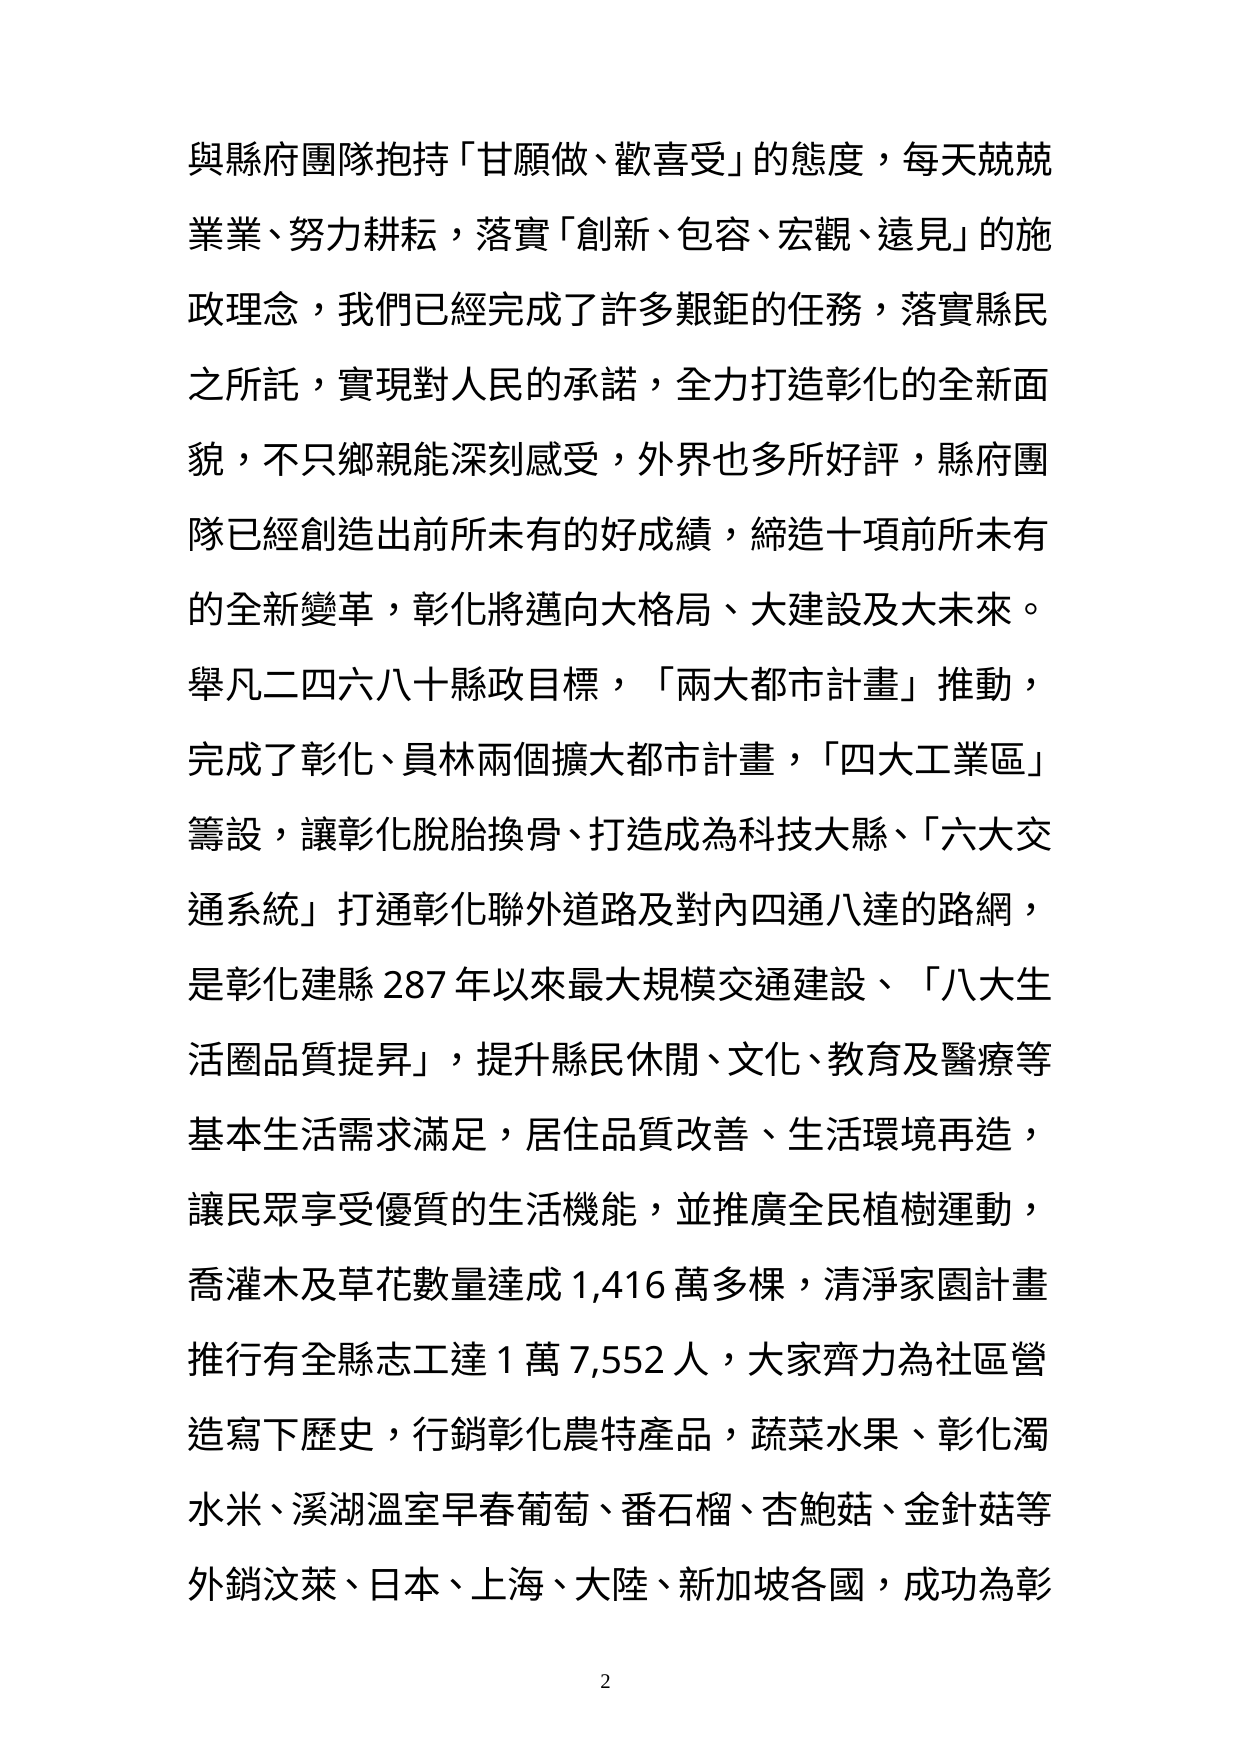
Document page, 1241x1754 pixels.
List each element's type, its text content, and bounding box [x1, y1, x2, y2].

text 過去四年多來，伯源將鄉親的寄望牢記在心，伯源與縣府團隊抱持「甘願做、歡喜受」的態度，每天兢兢業業、努力耕耘，落實「創新、包容、宏觀、遠見」的施政理念，我們已經完成了許多艱鉅的任務，落實縣民之所託，實現對人民的承諾，全力打造彰化的全新面貌，不只鄉親能深刻感受，外界也多所好評，縣府團隊已經創造出前所未有的好成績，締造十項前所未有的全新變革，彰化將邁向大格局、大建設及大未來。舉凡二四六八十縣政目標，「兩大都市計畫」推動，完成了彰化、員林兩個擴大都市計畫，「四大工業區」籌設，讓彰化脫胎換骨、打造成為科技大縣、「六大交通系統」打通彰化聯外道路及對內四通八達的路網，是彰化建縣287年以來最大規模交通建設、「八大生活圈品質提昇」，提升縣民休閒、文化、教育及醫療等基本生活需求滿足，居住品質改善、生活環境再造，讓民眾享受優質的生活機能，並推廣全民植樹運動，喬灌木及草花數量達成1,416萬多棵，清淨家園計畫推行有全縣志工達1萬7,552人，大家齊力為社區營造寫下歷史，行銷彰化農特產品，蔬菜水果、彰化濁水米、溪湖溫室早春葡萄、番石榴、杏鮑菇、金針菇等外銷汶萊、日本、上海、大陸、新加坡各國，成功為彰化縣農特產品締造奇蹟，立足彰化、佈局全球，展現彰化雄心，為進一步照顧農民，並與大陸簽訂合作機制-黃色預警機制，解決農產品產量過剩滯銷問題，尤其為推廣葡萄產業，98年盛大舉辦葡萄公主選拔大賽，打響彰化葡萄知名度，更能藉此救產業、拼經濟，期許要把彰化縣推上國際舞台。結合民間企業力量推動「十大博物館」，打造了4座地方特色博物館及1895抗日保台史蹟館，並努力爭取了擴大內需的各項經費補助，建立7座社區式綜合活動公園、改善道路、橋樑、水利及國中小活動中心設施，讓民眾有更優質的生活環境與地方資源。 [187, 120, 1053, 1620]
